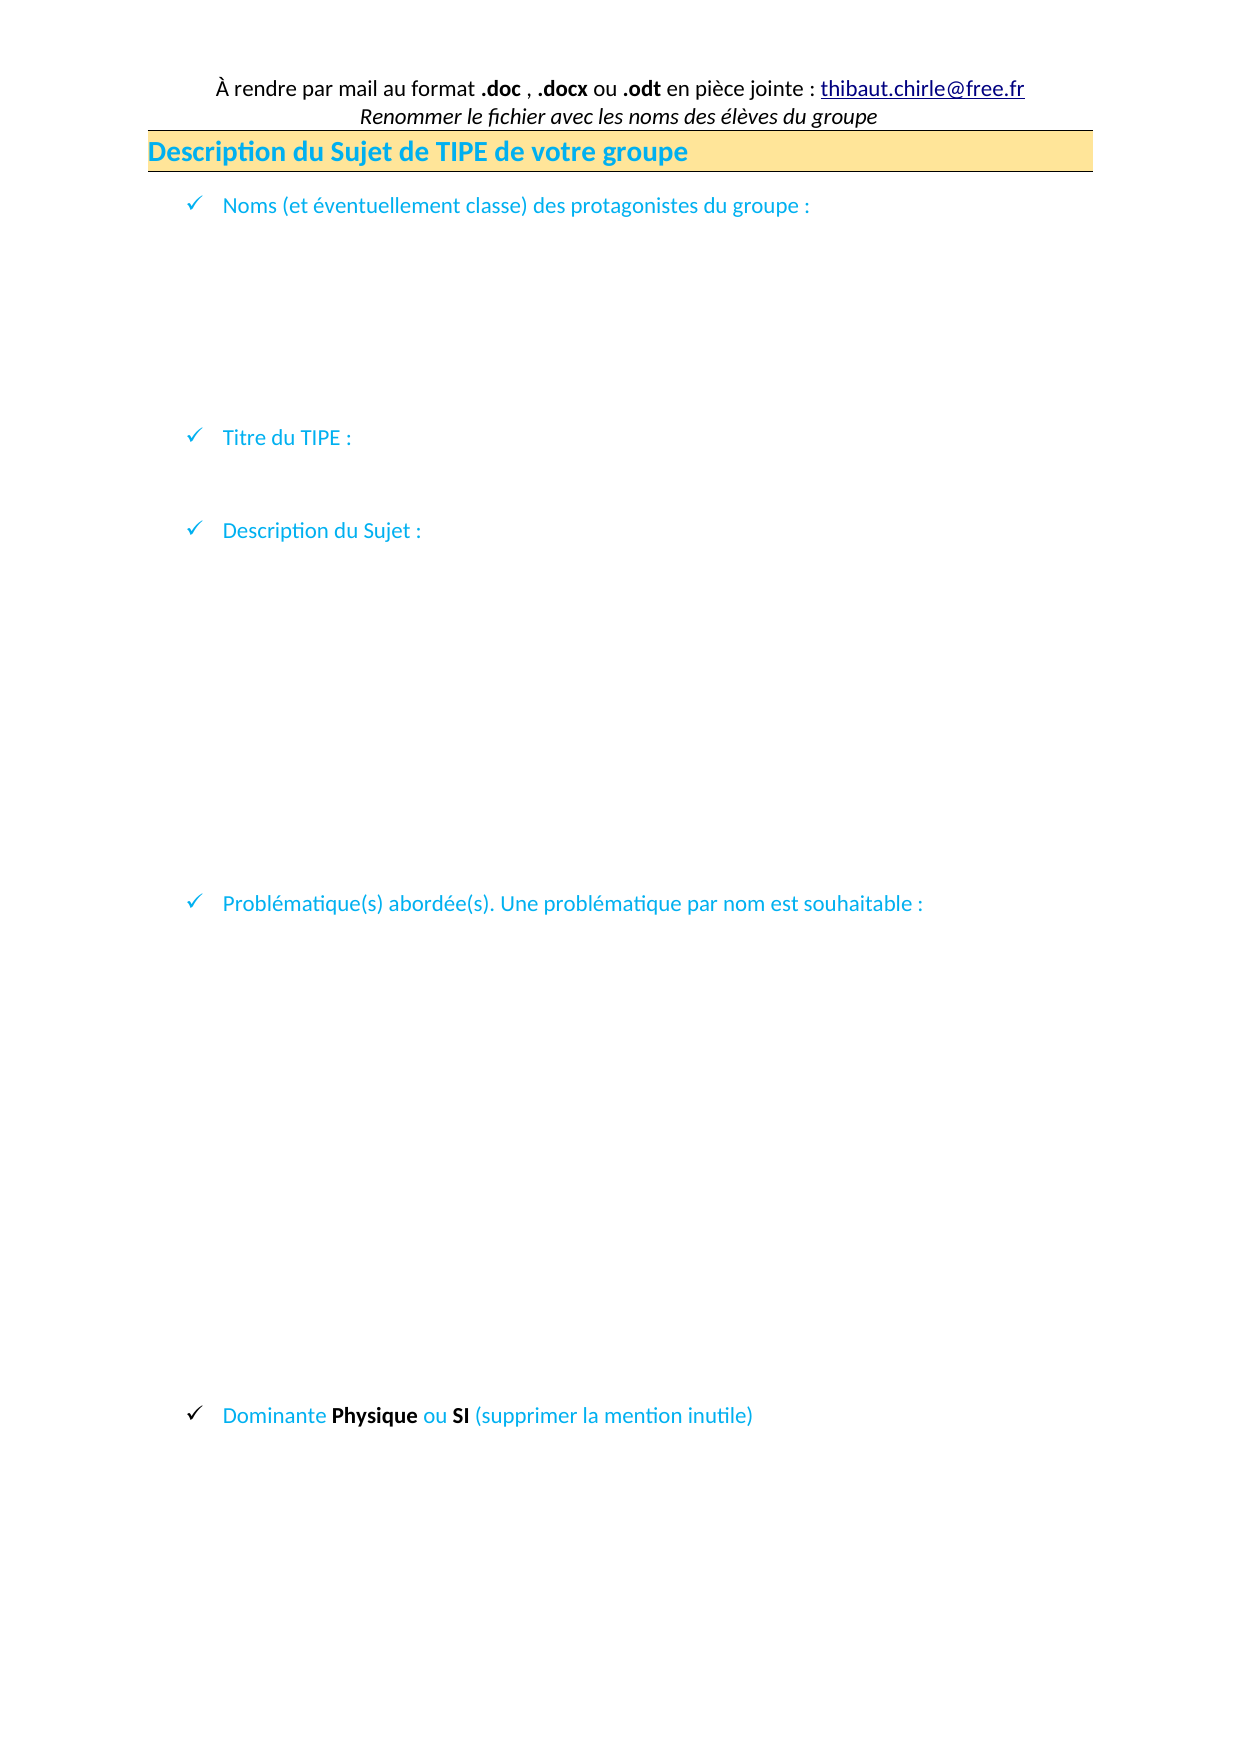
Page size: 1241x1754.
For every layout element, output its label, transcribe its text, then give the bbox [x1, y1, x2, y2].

list Titre du TIPE : [185, 423, 1093, 452]
list Problématique(s) abordée(s). Une problématique par nom est souhaitable : [185, 889, 1093, 917]
list Dominante Physique ou SI (supprimer la mention inutile) [185, 1401, 1093, 1429]
list Noms (et éventuellement classe) des protagonistes du groupe : [185, 191, 1093, 219]
text Description du Sujet de TIPE de votre groupe [148, 131, 1093, 171]
list Description du Sujet : [185, 517, 1093, 545]
